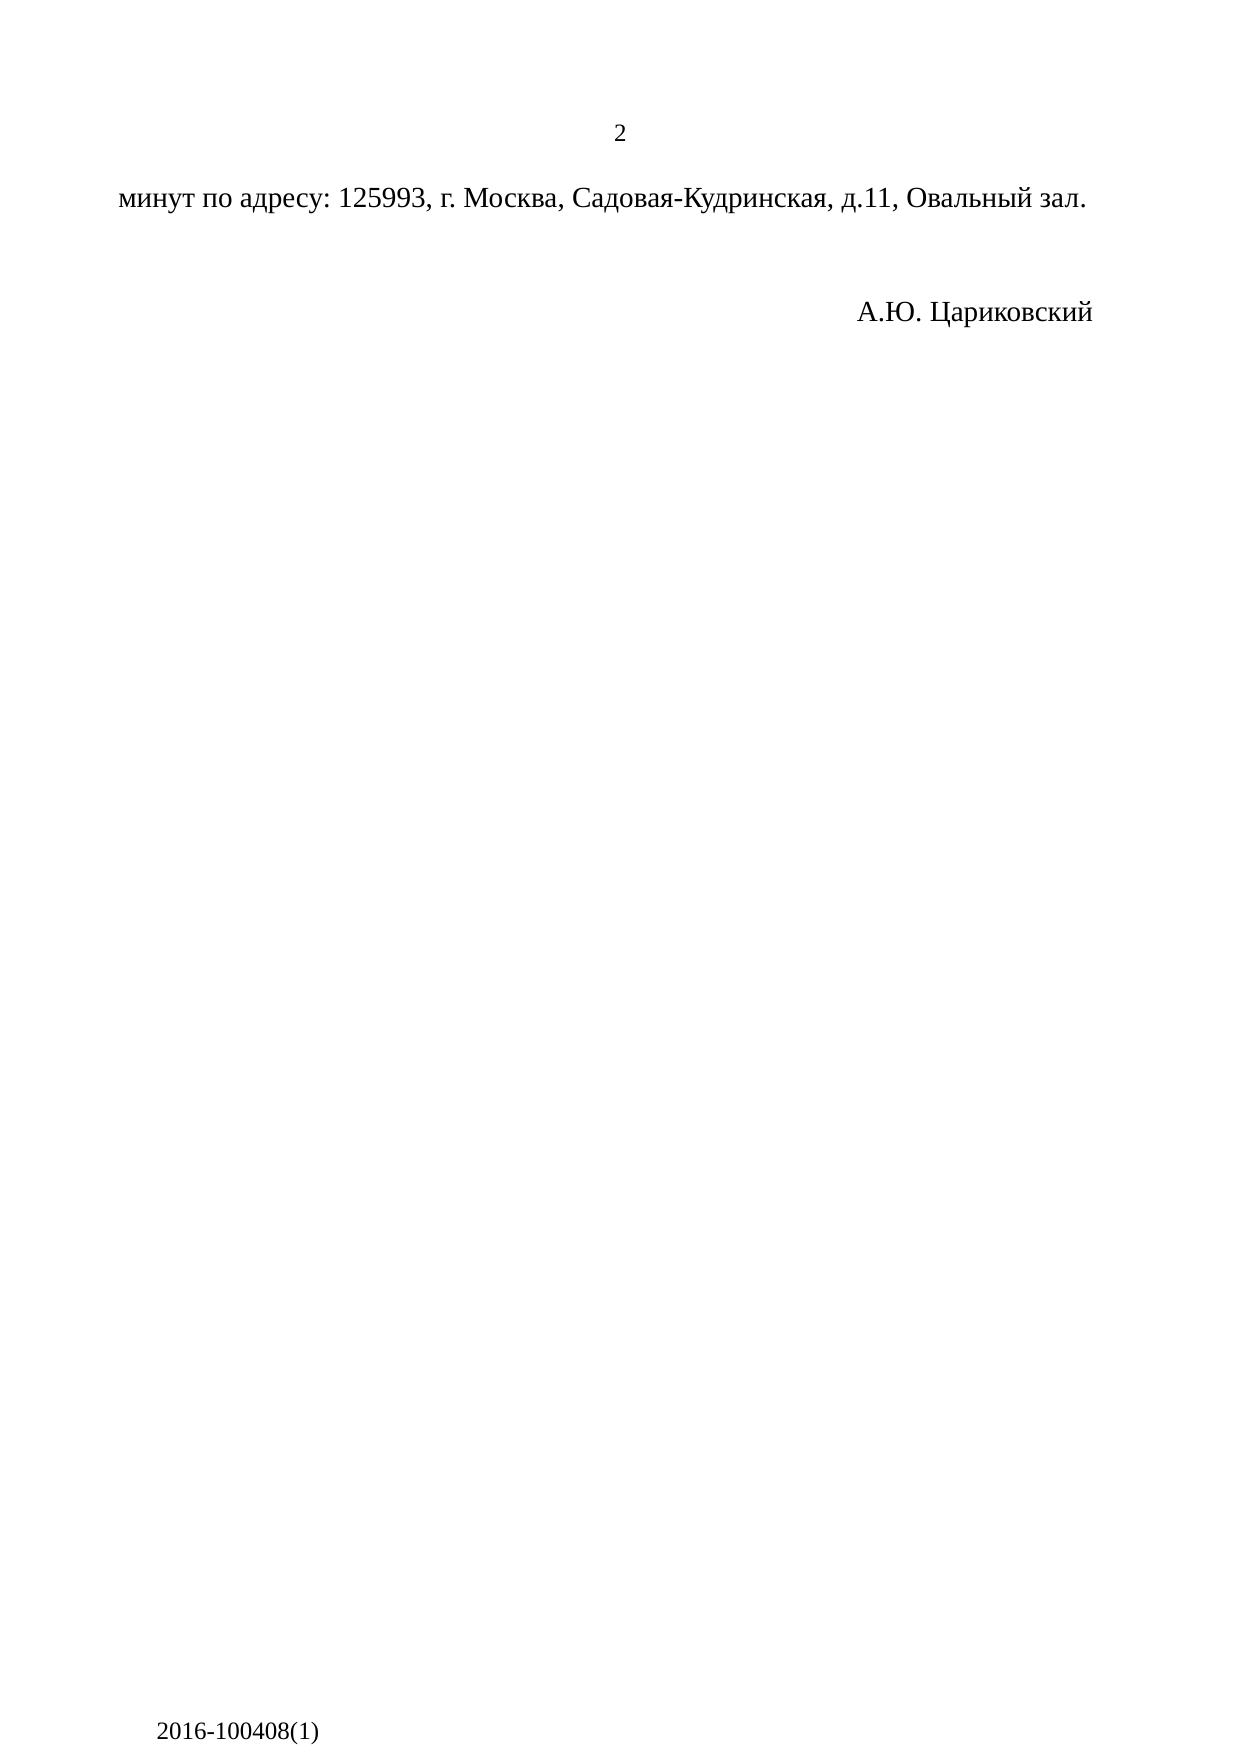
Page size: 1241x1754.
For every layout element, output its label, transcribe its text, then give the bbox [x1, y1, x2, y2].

text А.Ю. Цариковский [118, 290, 1122, 328]
list минут по адресу: 125993, г. Москва, Садовая-Кудринская, д.11, Овальный зал. [118, 176, 1122, 214]
